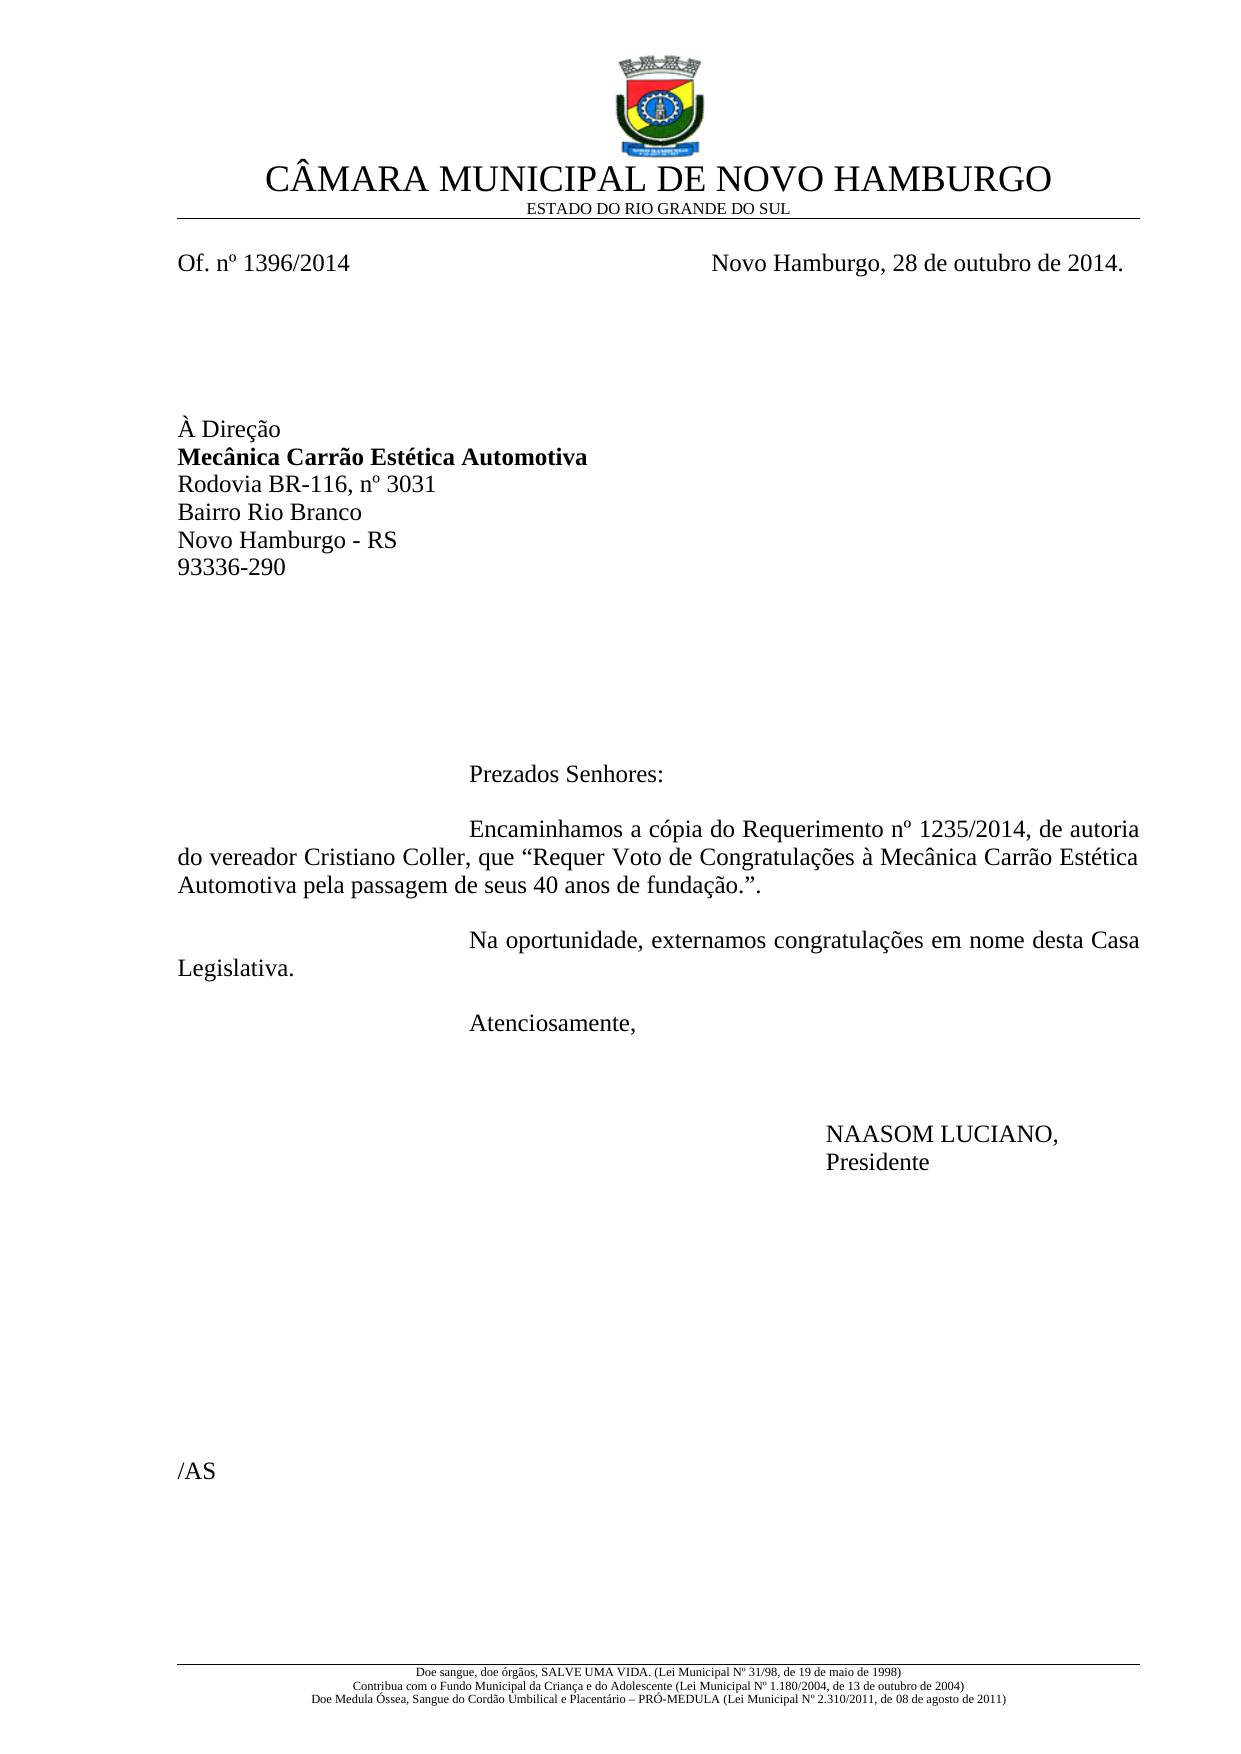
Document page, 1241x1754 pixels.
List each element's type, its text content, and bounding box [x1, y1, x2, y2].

text NAASOM LUCIANO, [826, 1120, 1140, 1148]
text Atenciosamente, [177, 1009, 1140, 1037]
text À Direção [177, 415, 1140, 443]
text Bairro Rio Branco [177, 498, 1140, 526]
text Of. nº 1396/2014 Novo Hamburgo, 28 de outubro de 2014. [177, 249, 1140, 276]
text Encaminhamos a cópia do Requerimento nº 1235/2014, de autoria do vereador Cristiano Coller, que “Requer Voto de Congratulações à Mecânica Carrão Estética Automotiva pela passagem de seus 40 anos de fundação.”. [177, 815, 1140, 898]
text Novo Hamburgo - RS [177, 526, 1140, 553]
text Presidente [826, 1148, 1140, 1176]
text Prezados Senhores: [177, 760, 1140, 788]
text 93336-290 [177, 553, 1140, 581]
text Na oportunidade, externamos congratulações em nome desta Casa Legislativa. [177, 926, 1140, 982]
picture [608, 47, 709, 163]
text Rodovia BR-116, nº 3031 [177, 470, 1140, 498]
text /AS [177, 1457, 1140, 1485]
text Mecânica Carrão Estética Automotiva [177, 443, 1140, 470]
